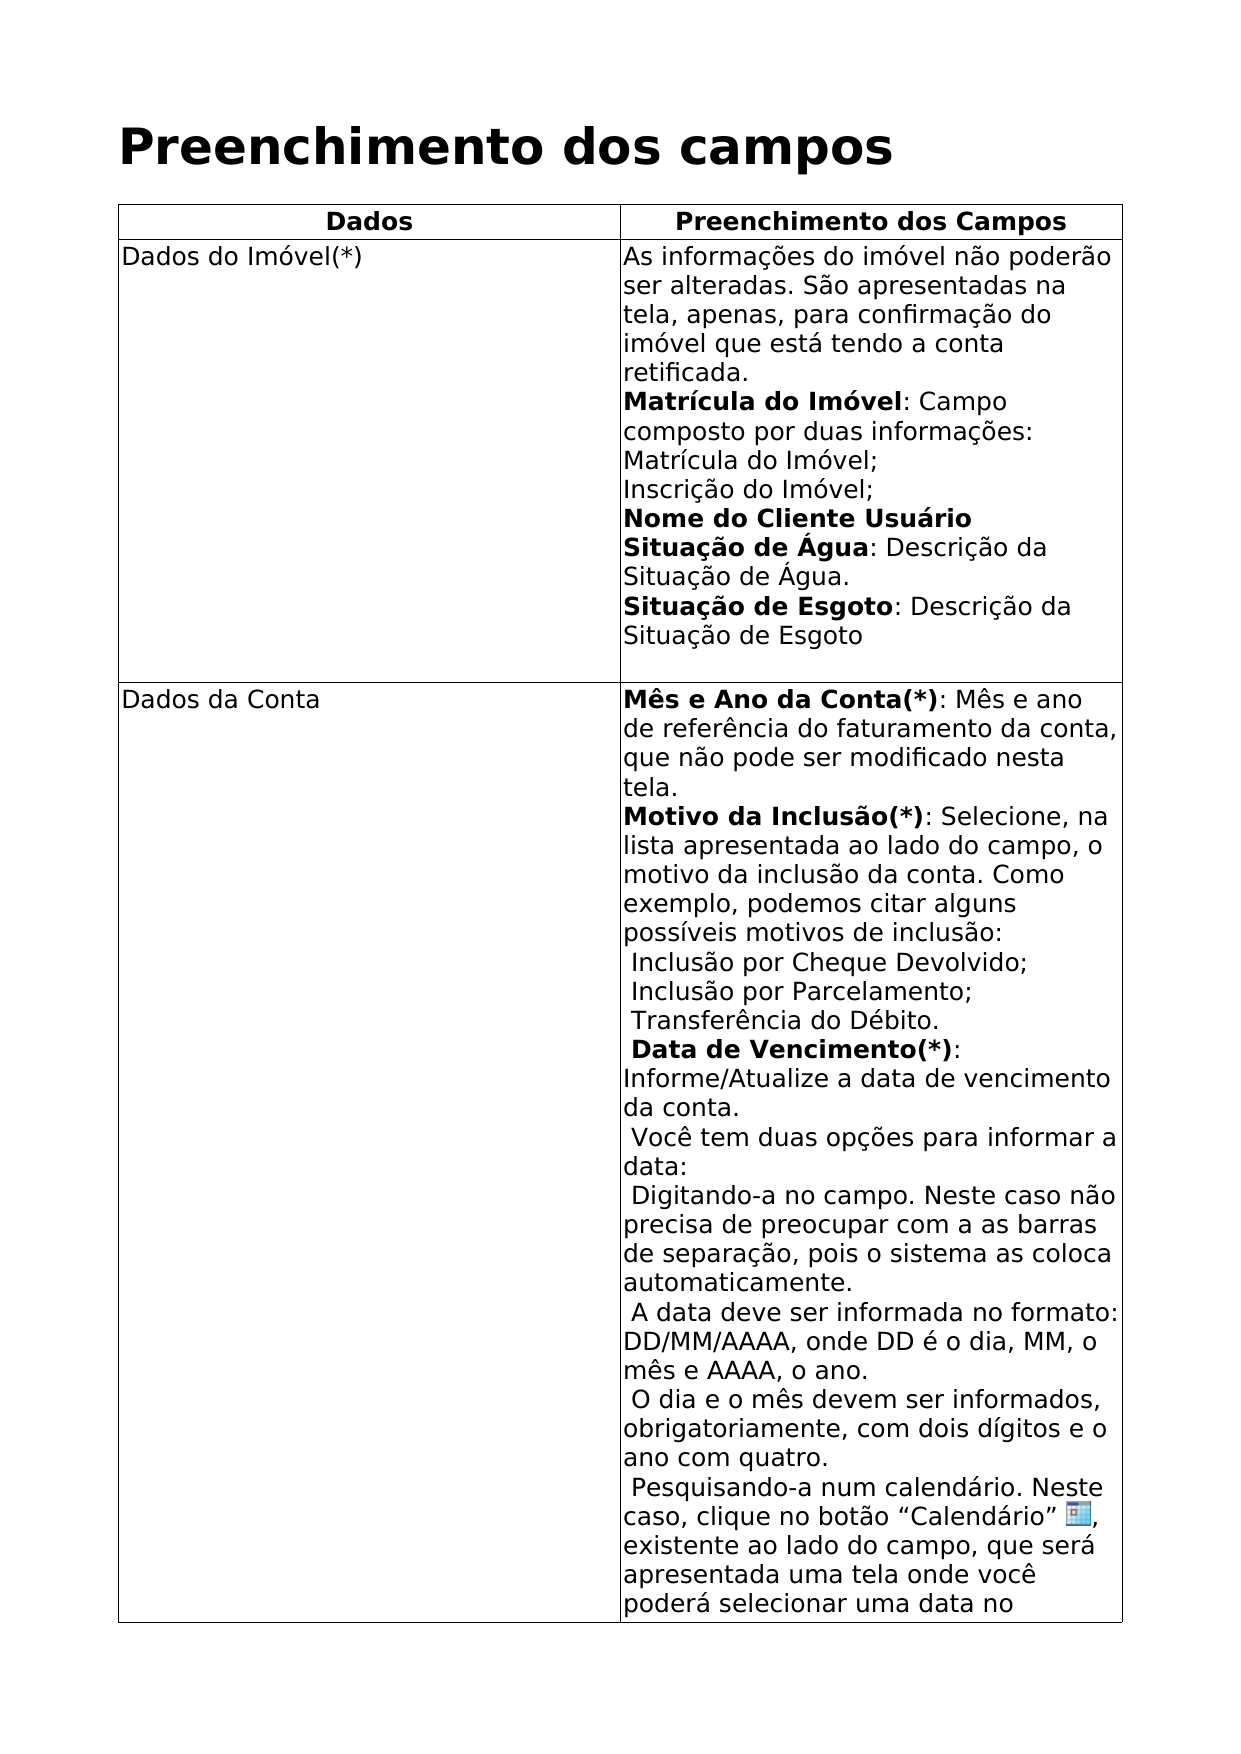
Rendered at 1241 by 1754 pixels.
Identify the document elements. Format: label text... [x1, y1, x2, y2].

table_cell Dados do Imóvel(*) [119, 240, 620, 682]
subtitle Preenchimento dos campos [118, 118, 1122, 176]
table_cell Dados da Conta [119, 683, 620, 1622]
table_header Preenchimento dos Campos [621, 205, 1122, 239]
picture [1066, 1501, 1092, 1526]
table_cell As informações do imóvel não poderão ser alteradas. São apresentadas na tela, apenas, para confirmação do imóvel que está tendo a conta retificada. Matrícula do Imóvel: Campo composto por duas informações: Matrícula do Imóvel; Inscrição do Imóvel; Nome do Cliente Usuário Situação de Água: Descrição da Situação de Água. Situação de Esgoto: Descrição da Situação de Esgoto [621, 240, 1122, 682]
table_cell Mês e Ano da Conta(*): Mês e ano de referência do faturamento da conta, que não pode ser modificado nesta tela. Motivo da Inclusão(*): Selecione, na lista apresentada ao lado do campo, o motivo da inclusão da conta. Como exemplo, podemos citar alguns possíveis motivos de inclusão: Inclusão por Cheque Devolvido; Inclusão por Parcelamento; Transferência do Débito. Data de Vencimento(*): Informe/Atualize a data de vencimento da conta. Você tem duas opções para informar a data: Digitando-a no campo. Neste caso não precisa de preocupar com a as barras de separação, pois o sistema as coloca automaticamente. A data deve ser informada no formato: DD/MM/AAAA, onde DD é o dia, MM, o mês e AAAA, o ano. O dia e o mês devem ser informados, obrigatoriamente, com dois dígitos e o ano com quatro. Pesquisando-a num calendário. Neste caso, clique no botão “Calendário” , existente ao lado do campo, que será apresentada uma tela onde você poderá selecionar uma data no [621, 683, 1122, 1622]
table_header Dados [119, 205, 620, 239]
